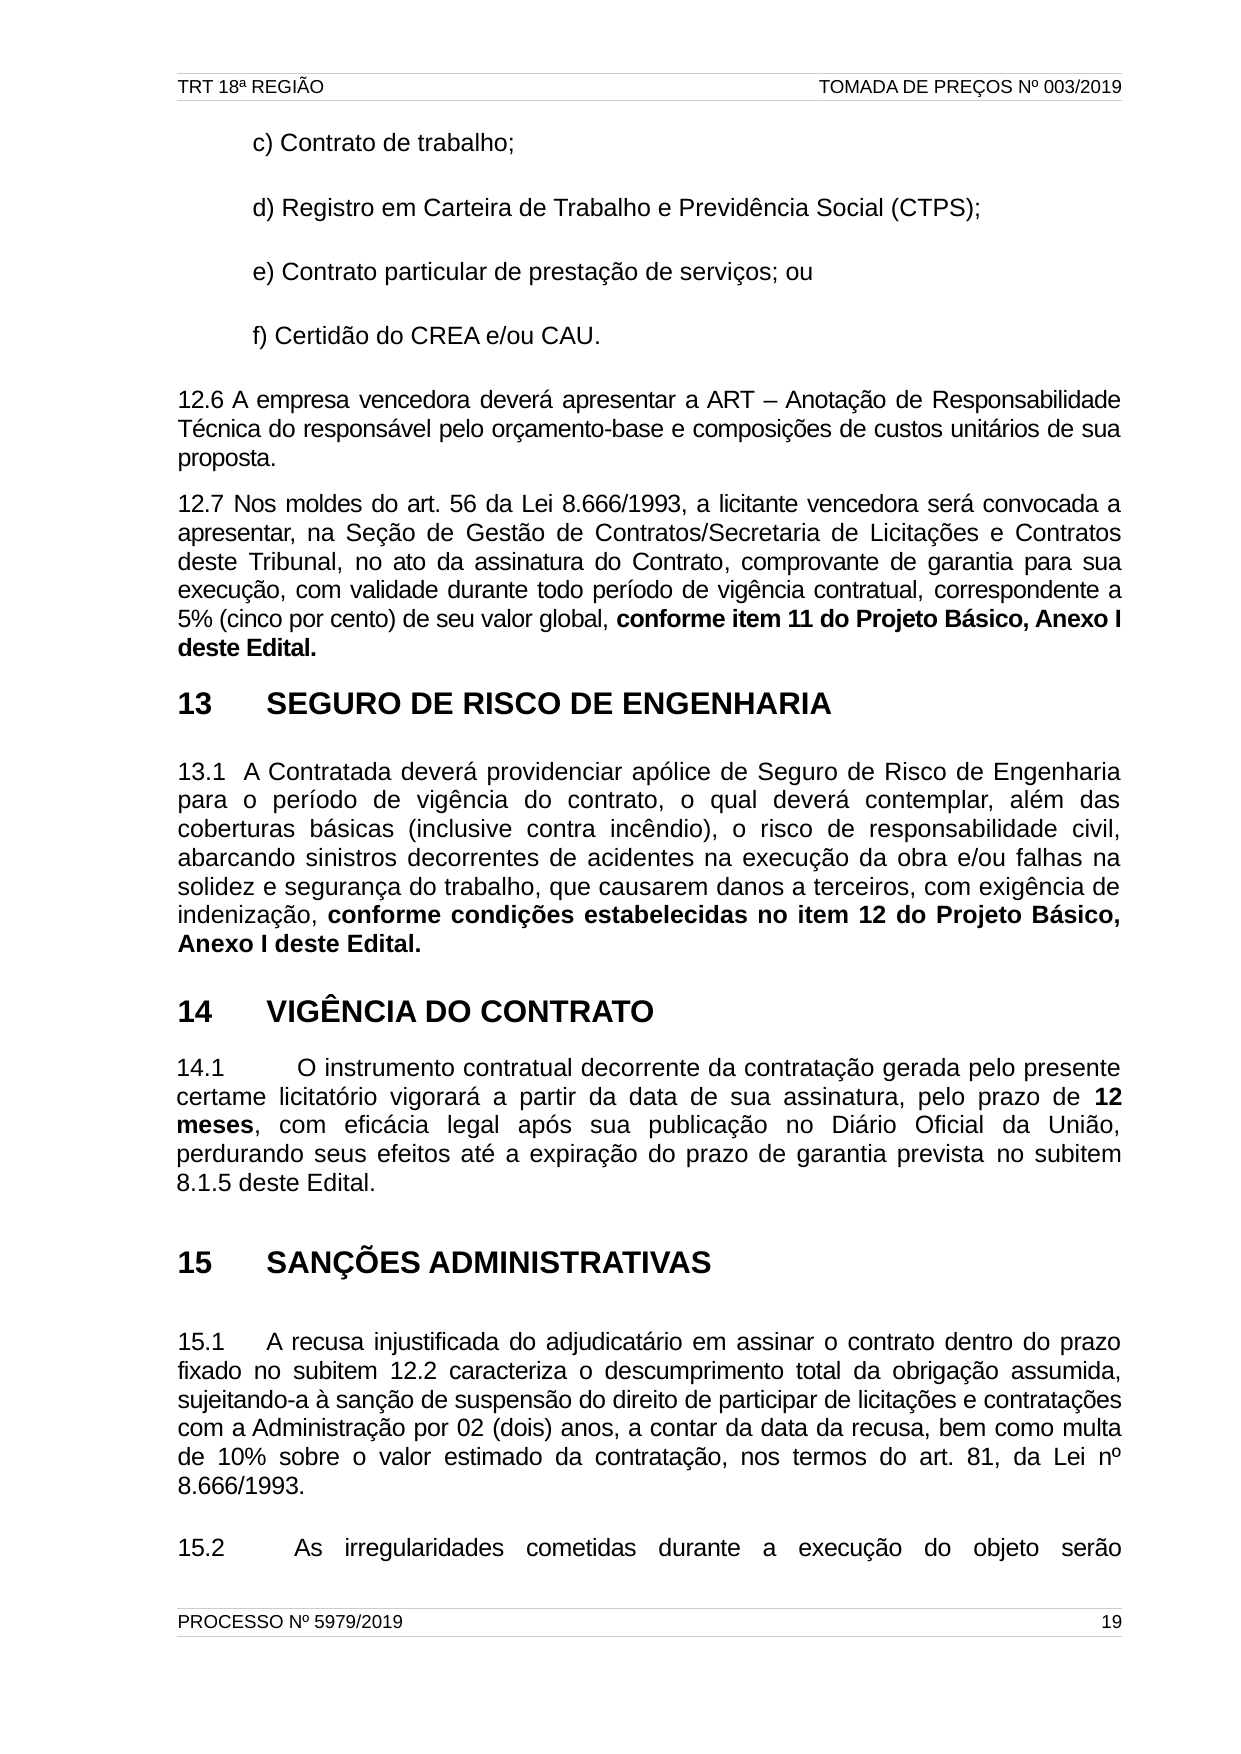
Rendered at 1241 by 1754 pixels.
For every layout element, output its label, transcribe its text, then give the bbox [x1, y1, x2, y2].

list f) Certidão do CREA e/ou CAU. [215, 321, 1122, 350]
list e) Contrato particular de prestação de serviços; ou [215, 257, 1122, 286]
list 12.7 Nos moldes do art. 56 da Lei 8.666/1993, a licitante vencedora será convocada a apresentar, na Seção de Gestão de Contratos/Secretaria de Licitações e Contratos deste Tribunal, no ato da assinatura do Contrato, comprovante de garantia para sua execução, com validade durante todo período de vigência contratual, correspondente a 5% (cinco por cento) de seu valor global, conforme item 11 do Projeto Básico, Anexo I deste Edital. [139, 489, 1122, 662]
text 15.1 A recusa injustificada do adjudicatário em assinar o contrato dentro do prazo fixado no subitem 12.2 caracteriza o descumprimento total da obrigação assumida, sujeitando-a à sanção de suspensão do direito de participar de licitações e contratações com a Administração por 02 (dois) anos, a contar da data da recusa, bem como multa de 10% sobre o valor estimado da contratação, nos termos do art. 81, da Lei nº 8.666/1993. [177, 1327, 1122, 1499]
list d) Registro em Carteira de Trabalho e Previdência Social (CTPS); [215, 193, 1122, 221]
list 12.6 A empresa vencedora deverá apresentar a ART – Anotação de Responsabilidade Técnica do responsável pelo orçamento-base e composições de custos unitários de sua proposta. [142, 385, 1122, 471]
text 13 SEGURO DE RISCO DE ENGENHARIA [177, 685, 1122, 721]
text 13.1 A Contratada deverá providenciar apólice de Seguro de Risco de Engenharia para o período de vigência do contrato, o qual deverá contemplar, além das coberturas básicas (inclusive contra incêndio), o risco de responsabilidade civil, abarcando sinistros decorrentes de acidentes na execução da obra e/ou falhas na solidez e segurança do trabalho, que causarem danos a terceiros, com exigência de indenização, conforme condições estabelecidas no item 12 do Projeto Básico, Anexo I deste Edital. [177, 757, 1122, 958]
text 14.1 O instrumento contratual decorrente da contratação gerada pelo presente certame licitatório vigorará a partir da data de sua assinatura, pelo prazo de 12 meses, com eficácia legal após sua publicação no Diário Oficial da União, perdurando seus efeitos até a expiração do prazo de garantia prevista no subitem 8.1.5 deste Edital. [176, 1053, 1122, 1197]
list c) Contrato de trabalho; [215, 128, 1122, 157]
text 14 VIGÊNCIA DO CONTRATO [177, 993, 1122, 1029]
